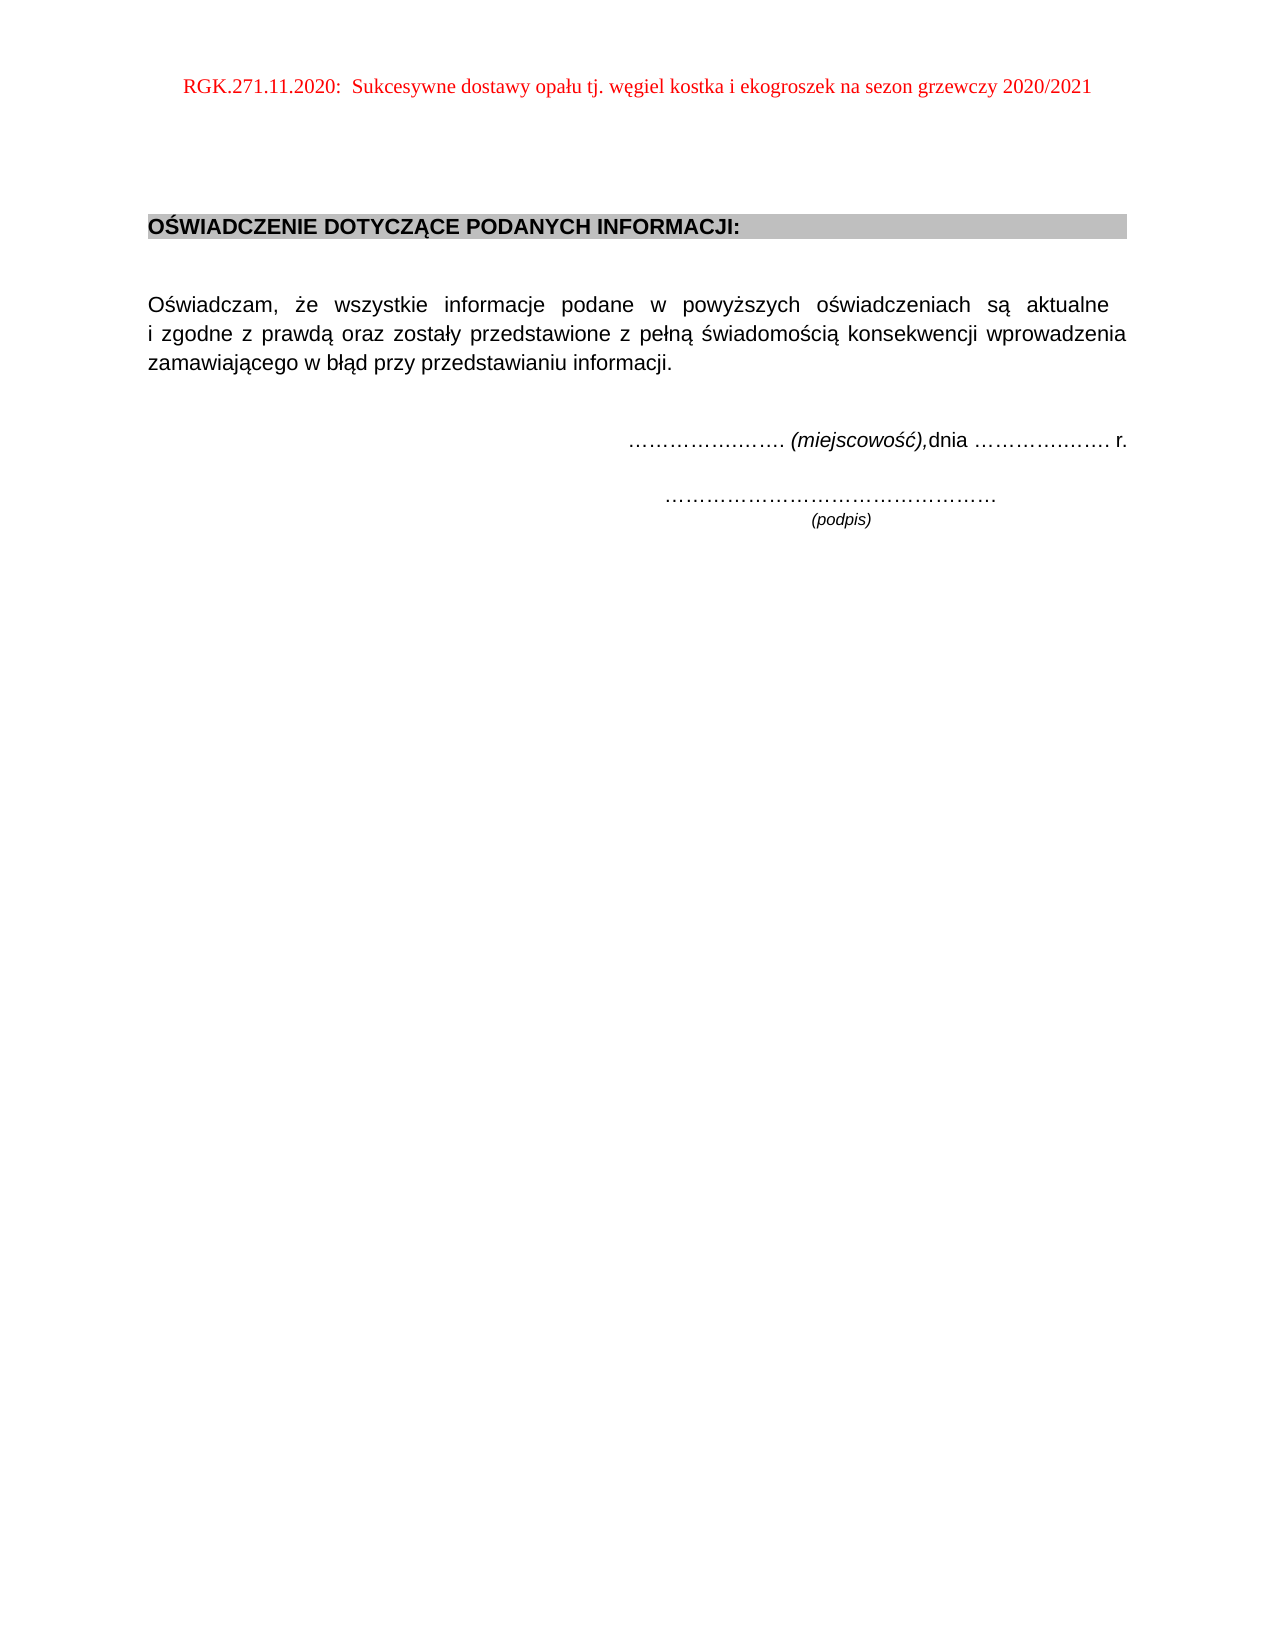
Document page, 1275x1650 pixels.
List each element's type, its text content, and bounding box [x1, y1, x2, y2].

text OŚWIADCZENIE DOTYCZĄCE PODANYCH INFORMACJI: [148, 214, 1127, 239]
text ………………………………………… [148, 483, 1127, 507]
text (podpis) [738, 510, 1127, 529]
text …………….……. (miejscowość),dnia ………….……. r. [148, 428, 1127, 452]
text Oświadczam, że wszystkie informacje podane w powyższych oświadczeniach są aktualne i zgodne z prawdą oraz zostały przedstawione z pełną świadomością konsekwencji wprowadzenia zamawiającego w błąd przy przedstawianiu informacji. [148, 292, 1127, 376]
